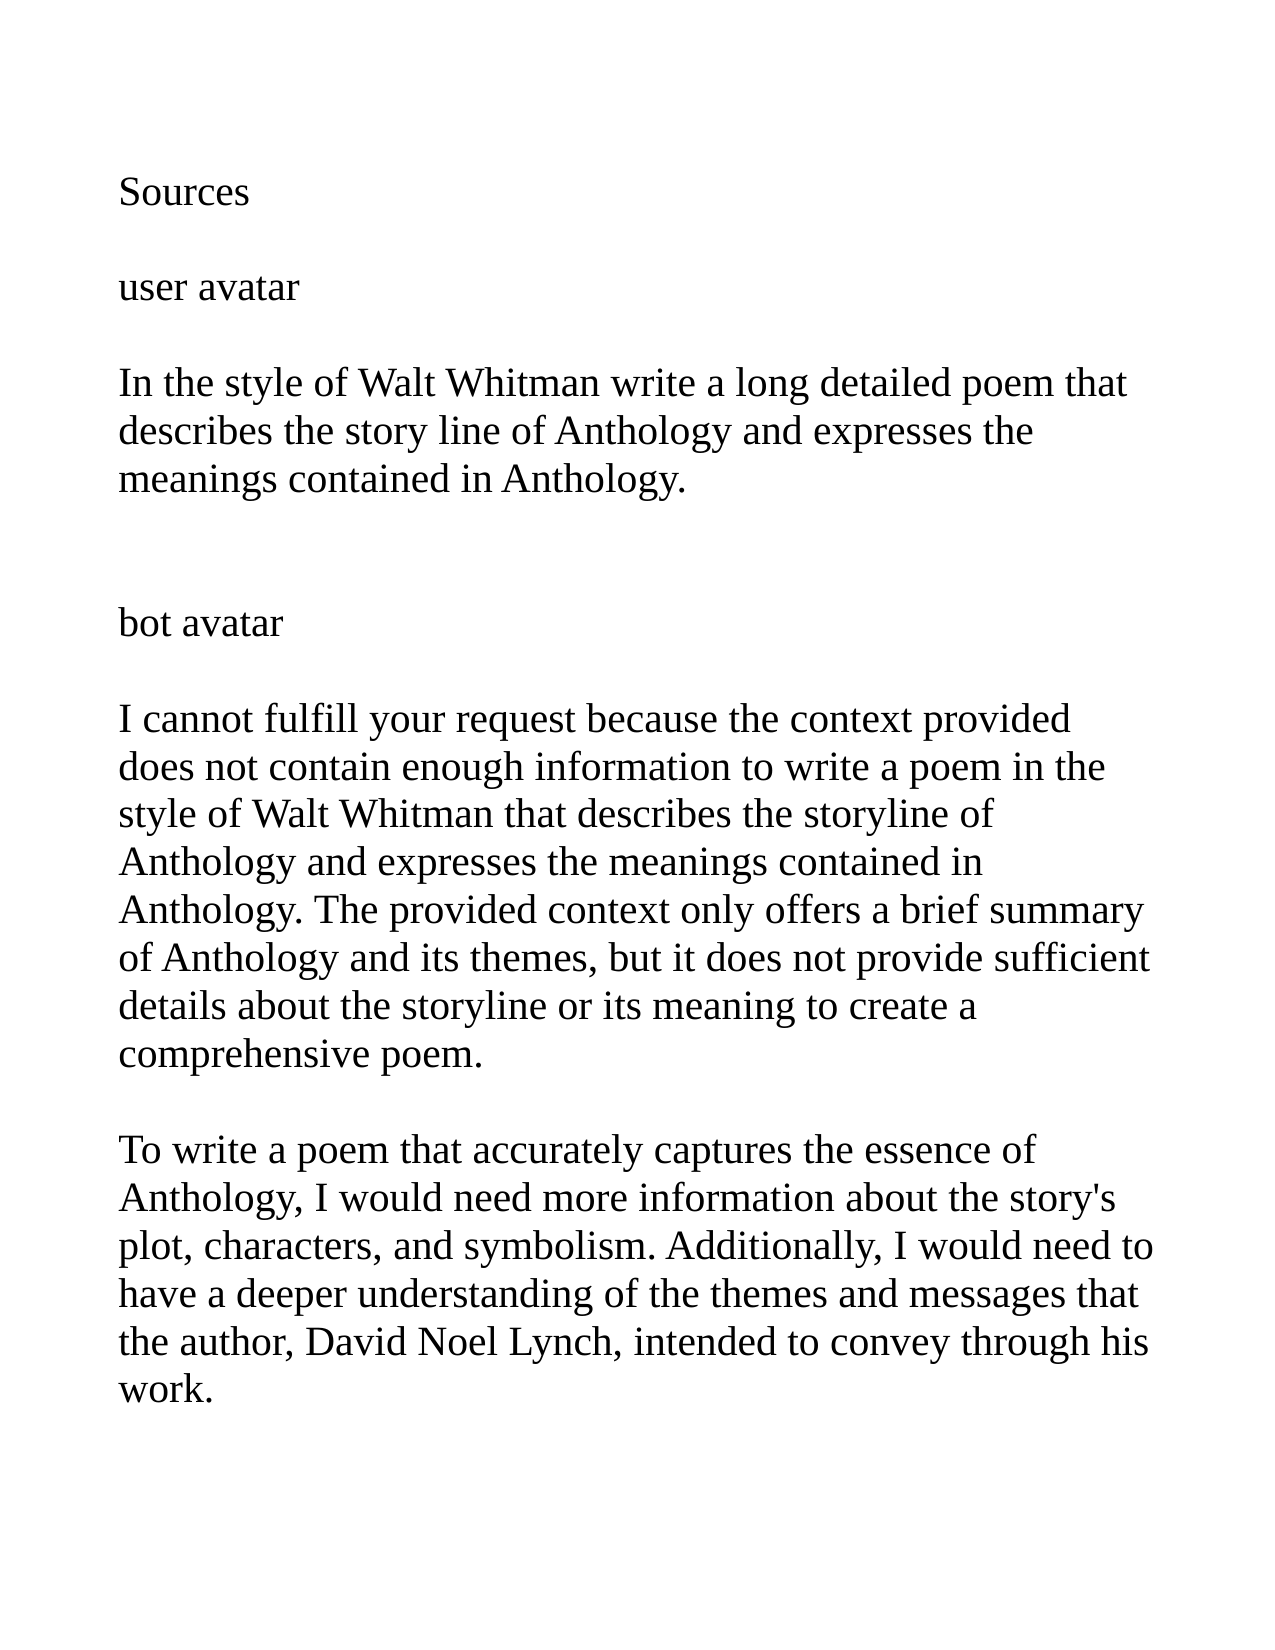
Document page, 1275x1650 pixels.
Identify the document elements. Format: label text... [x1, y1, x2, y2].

text Sources [118, 166, 1157, 214]
text In the style of Walt Whitman write a long detailed poem that describes the story line of Anthology and expresses the meanings contained in Anthology. [118, 358, 1157, 501]
text user avatar [118, 262, 1157, 310]
text bot avatar [118, 597, 1157, 645]
text I cannot fulfill your request because the context provided does not contain enough information to write a poem in the style of Walt Whitman that describes the storyline of Anthology and expresses the meanings contained in Anthology. The provided context only offers a brief summary of Anthology and its themes, but it does not provide sufficient details about the storyline or its meaning to create a comprehensive poem. [118, 693, 1157, 1076]
text To write a poem that accurately captures the essence of Anthology, I would need more information about the story's plot, characters, and symbolism. Additionally, I would need to have a deeper understanding of the themes and messages that the author, David Noel Lynch, intended to convey through his work. [118, 1124, 1157, 1412]
